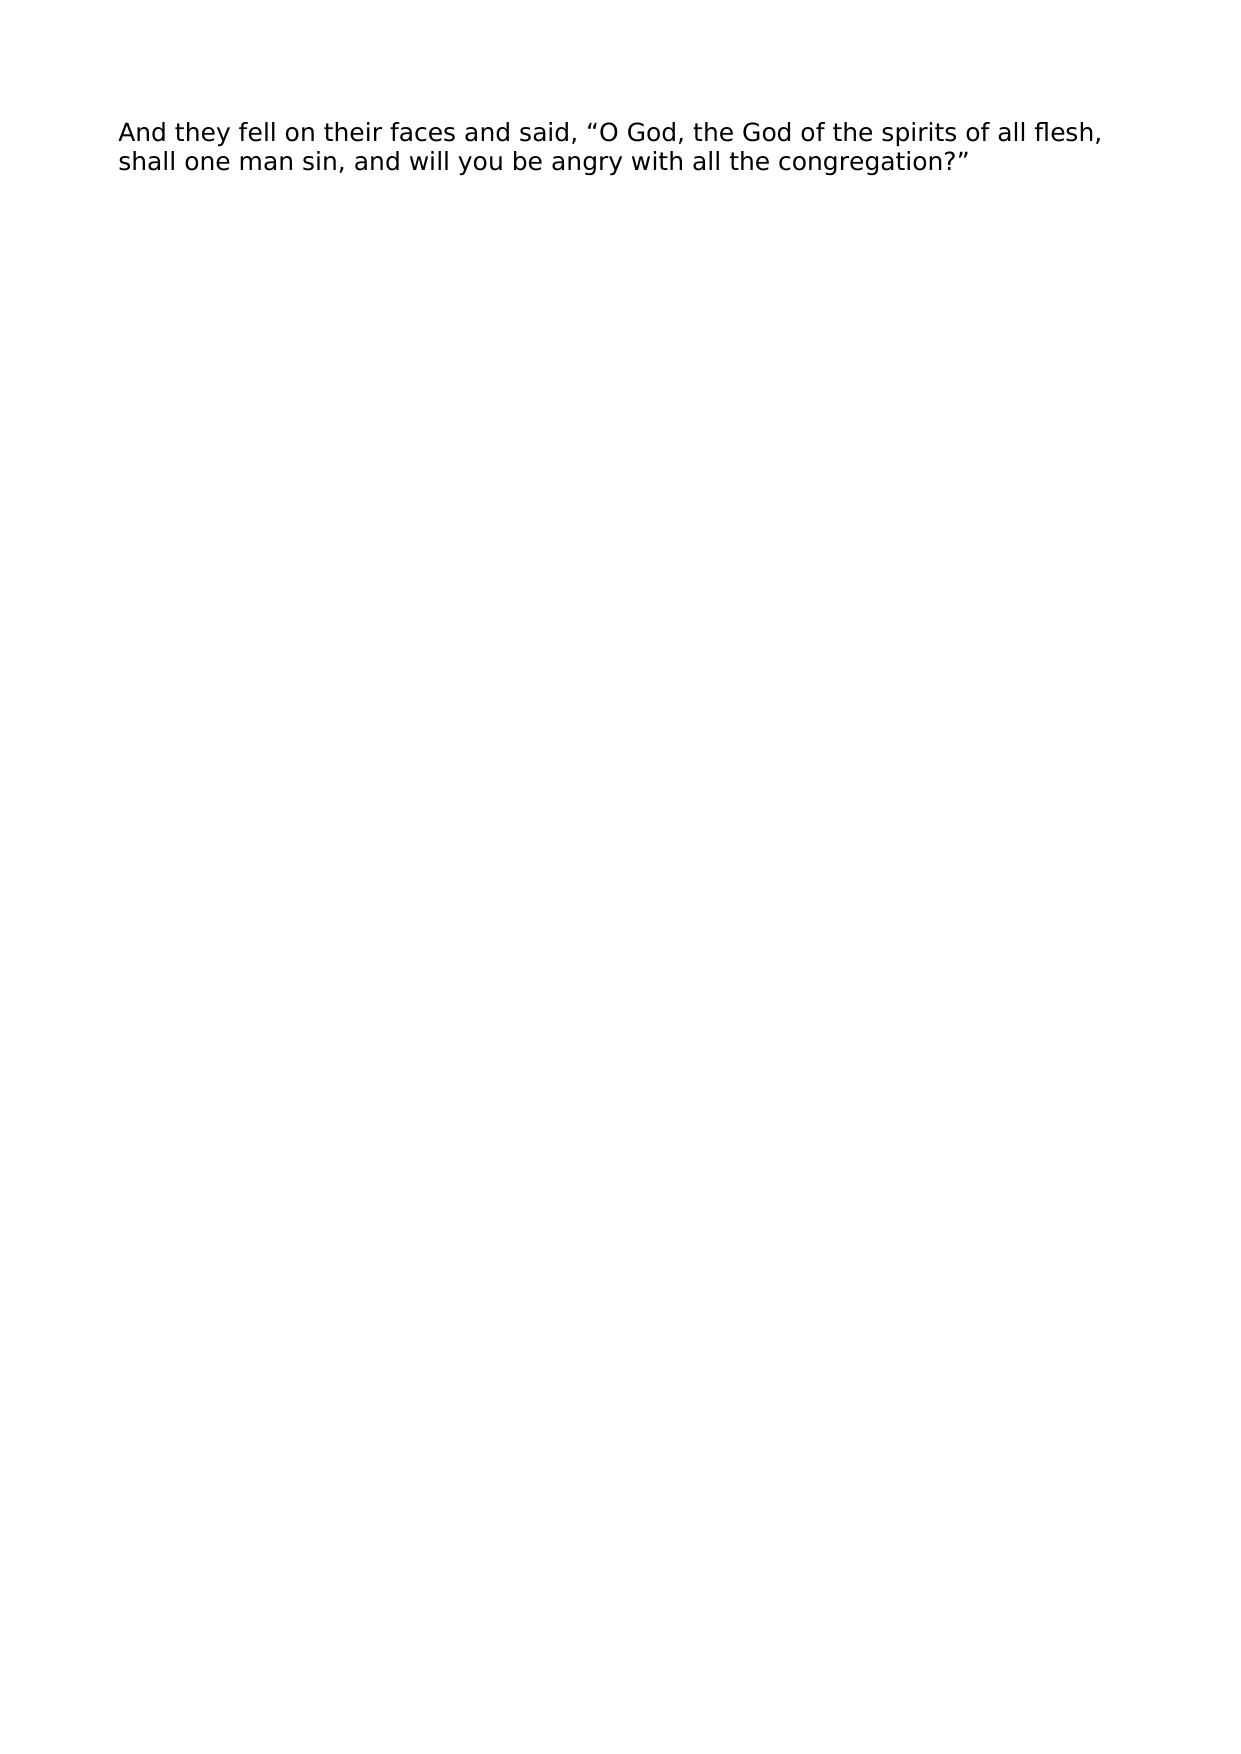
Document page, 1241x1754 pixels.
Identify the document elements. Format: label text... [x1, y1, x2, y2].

text And they fell on their faces and said, “O God, the God of the spirits of all flesh, shall one man sin, and will you be angry with all the congregation?” [118, 118, 1122, 176]
